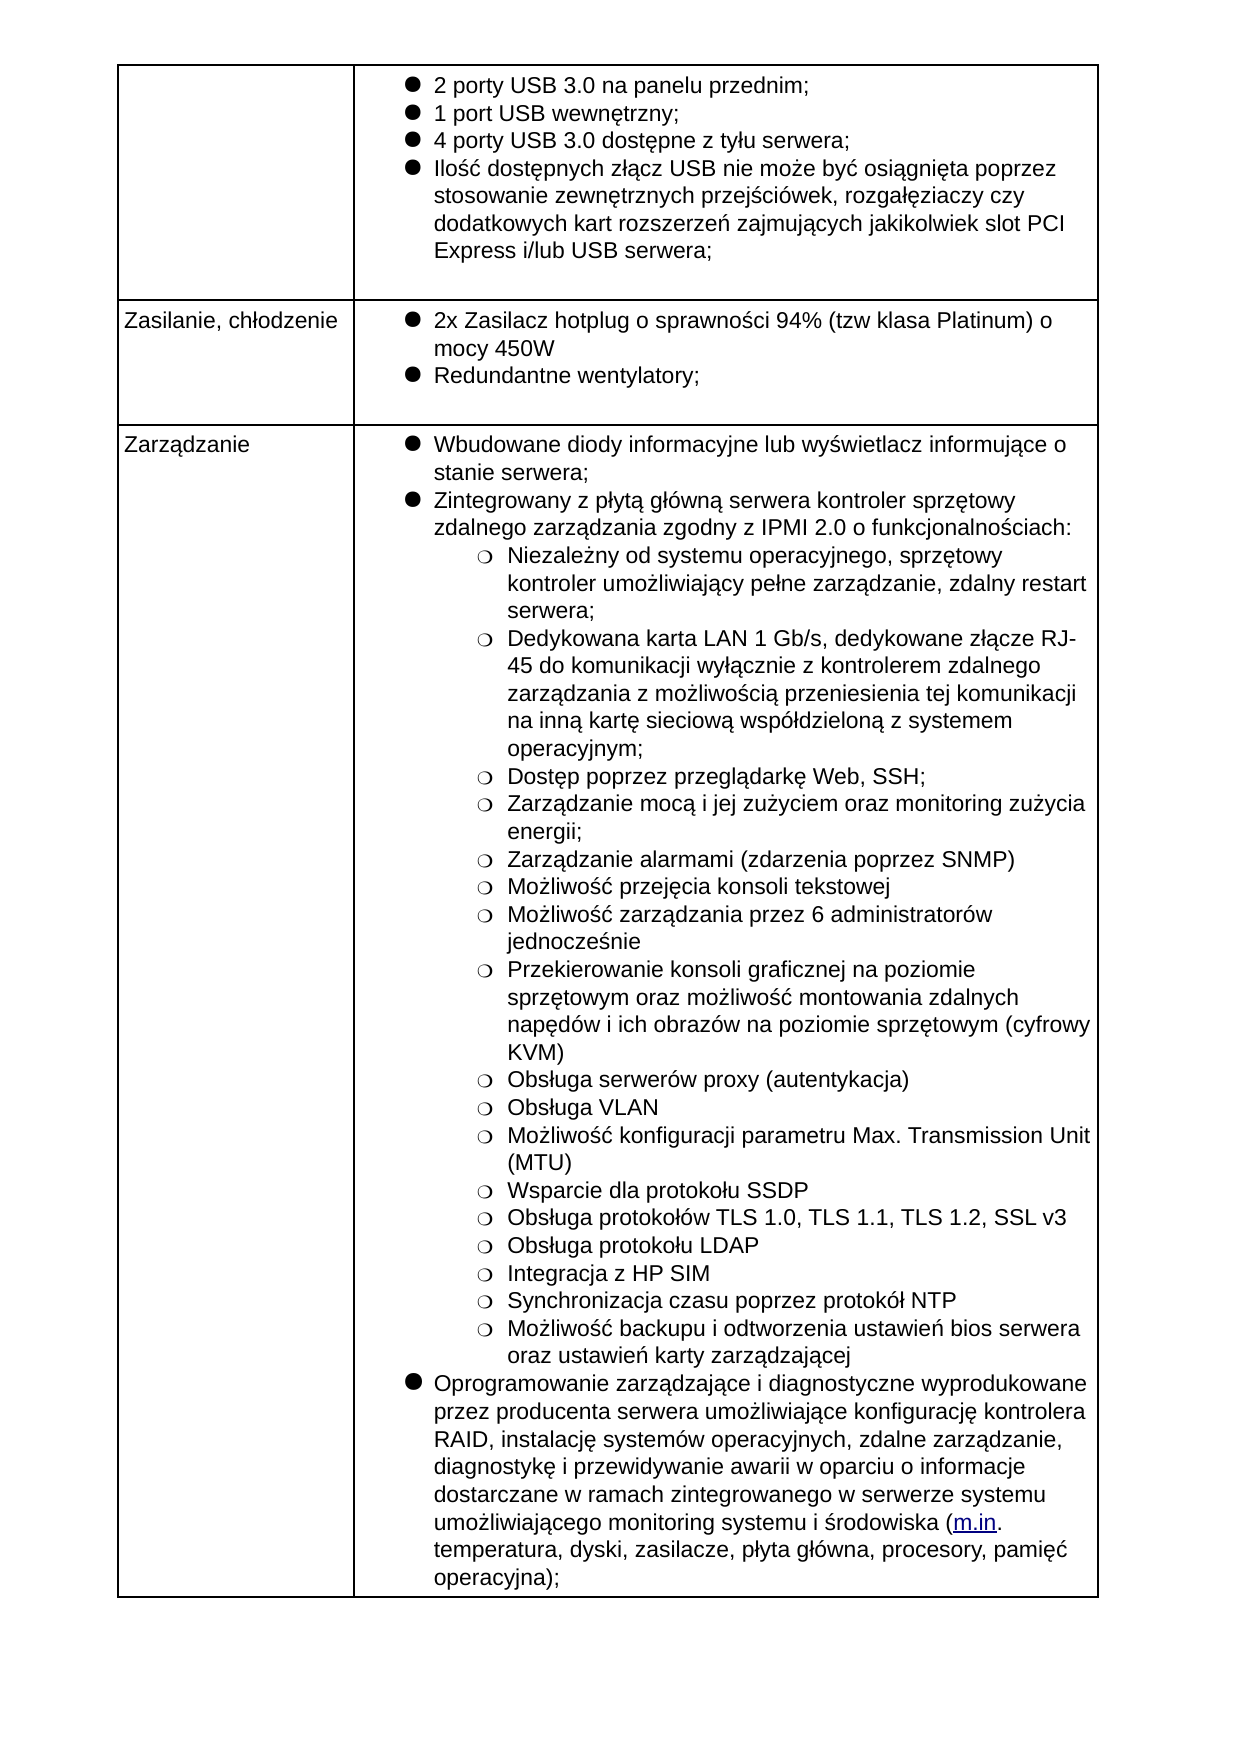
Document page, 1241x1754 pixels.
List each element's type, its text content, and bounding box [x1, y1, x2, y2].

table_cell Zasilanie, chłodzenie [119, 301, 353, 424]
table_cell [119, 66, 353, 299]
table_cell 2x Zasilacz hotplug o sprawności 94% (tzw klasa Platinum) o mocy 450W Redundantne wentylatory; [355, 301, 1097, 424]
table_cell Zintegrowana karta graficzna ze złączem VGA z tyłu serwera; 2 porty USB 3.0 na panelu przednim; 1 port USB wewnętrzny; 4 porty USB 3.0 dostępne z tyłu serwera; Ilość dostępnych złącz USB nie może być osiągnięta poprzez stosowanie zewnętrznych przejściówek, rozgałęziaczy czy dodatkowych kart rozszerzeń zajmujących jakikolwiek slot PCI Express i/lub USB serwera; [355, 66, 1097, 299]
table_cell Wbudowane diody informacyjne lub wyświetlacz informujące o stanie serwera; Zintegrowany z płytą główną serwera kontroler sprzętowy zdalnego zarządzania zgodny z IPMI 2.0 o funkcjonalnościach: Niezależny od systemu operacyjnego, sprzętowy kontroler umożliwiający pełne zarządzanie, zdalny restart serwera; Dedykowana karta LAN 1 Gb/s, dedykowane złącze RJ-45 do komunikacji wyłącznie z kontrolerem zdalnego zarządzania z możliwością przeniesienia tej komunikacji na inną kartę sieciową współdzieloną z systemem operacyjnym; Dostęp poprzez przeglądarkę Web, SSH; Zarządzanie mocą i jej zużyciem oraz monitoring zużycia energii; Zarządzanie alarmami (zdarzenia poprzez SNMP) Możliwość przejęcia konsoli tekstowej Możliwość zarządzania przez 6 administratorów jednocześnie Przekierowanie konsoli graficznej na poziomie sprzętowym oraz możliwość montowania zdalnych napędów i ich obrazów na poziomie sprzętowym (cyfrowy KVM) Obsługa serwerów proxy (autentykacja) Obsługa VLAN Możliwość konfiguracji parametru Max. Transmission Unit (MTU) Wsparcie dla protokołu SSDP Obsługa protokołów TLS 1.0, TLS 1.1, TLS 1.2, SSL v3 Obsługa protokołu LDAP Integracja z HP SIM Synchronizacja czasu poprzez protokół NTP Możliwość backupu i odtworzenia ustawień bios serwera oraz ustawień karty zarządzającej Oprogramowanie zarządzające i diagnostyczne wyprodukowane przez producenta serwera umożliwiające konfigurację kontrolera RAID, instalację systemów operacyjnych, zdalne zarządzanie, diagnostykę i przewidywanie awarii w oparciu o informacje dostarczane w ramach zintegrowanego w serwerze systemu umożliwiającego monitoring systemu i środowiska (m.in. temperatura, dyski, zasilacze, płyta główna, procesory, pamięć operacyjna); Możliwość zainstalowania w karcie zarządzającej dedykowanej w karty flash o pojemności minimum 16 GB dającej możliwość zdalnej reinstalacji systemu lub aplikacji z obrazów zainstalowanych w obrębie dedykowanej pamięci flash bez użytkowania zewnętrznych nośników lub kopiowania danych poprzez sieć LAN; [355, 426, 1097, 1596]
table_cell Zarządzanie [119, 426, 353, 1596]
